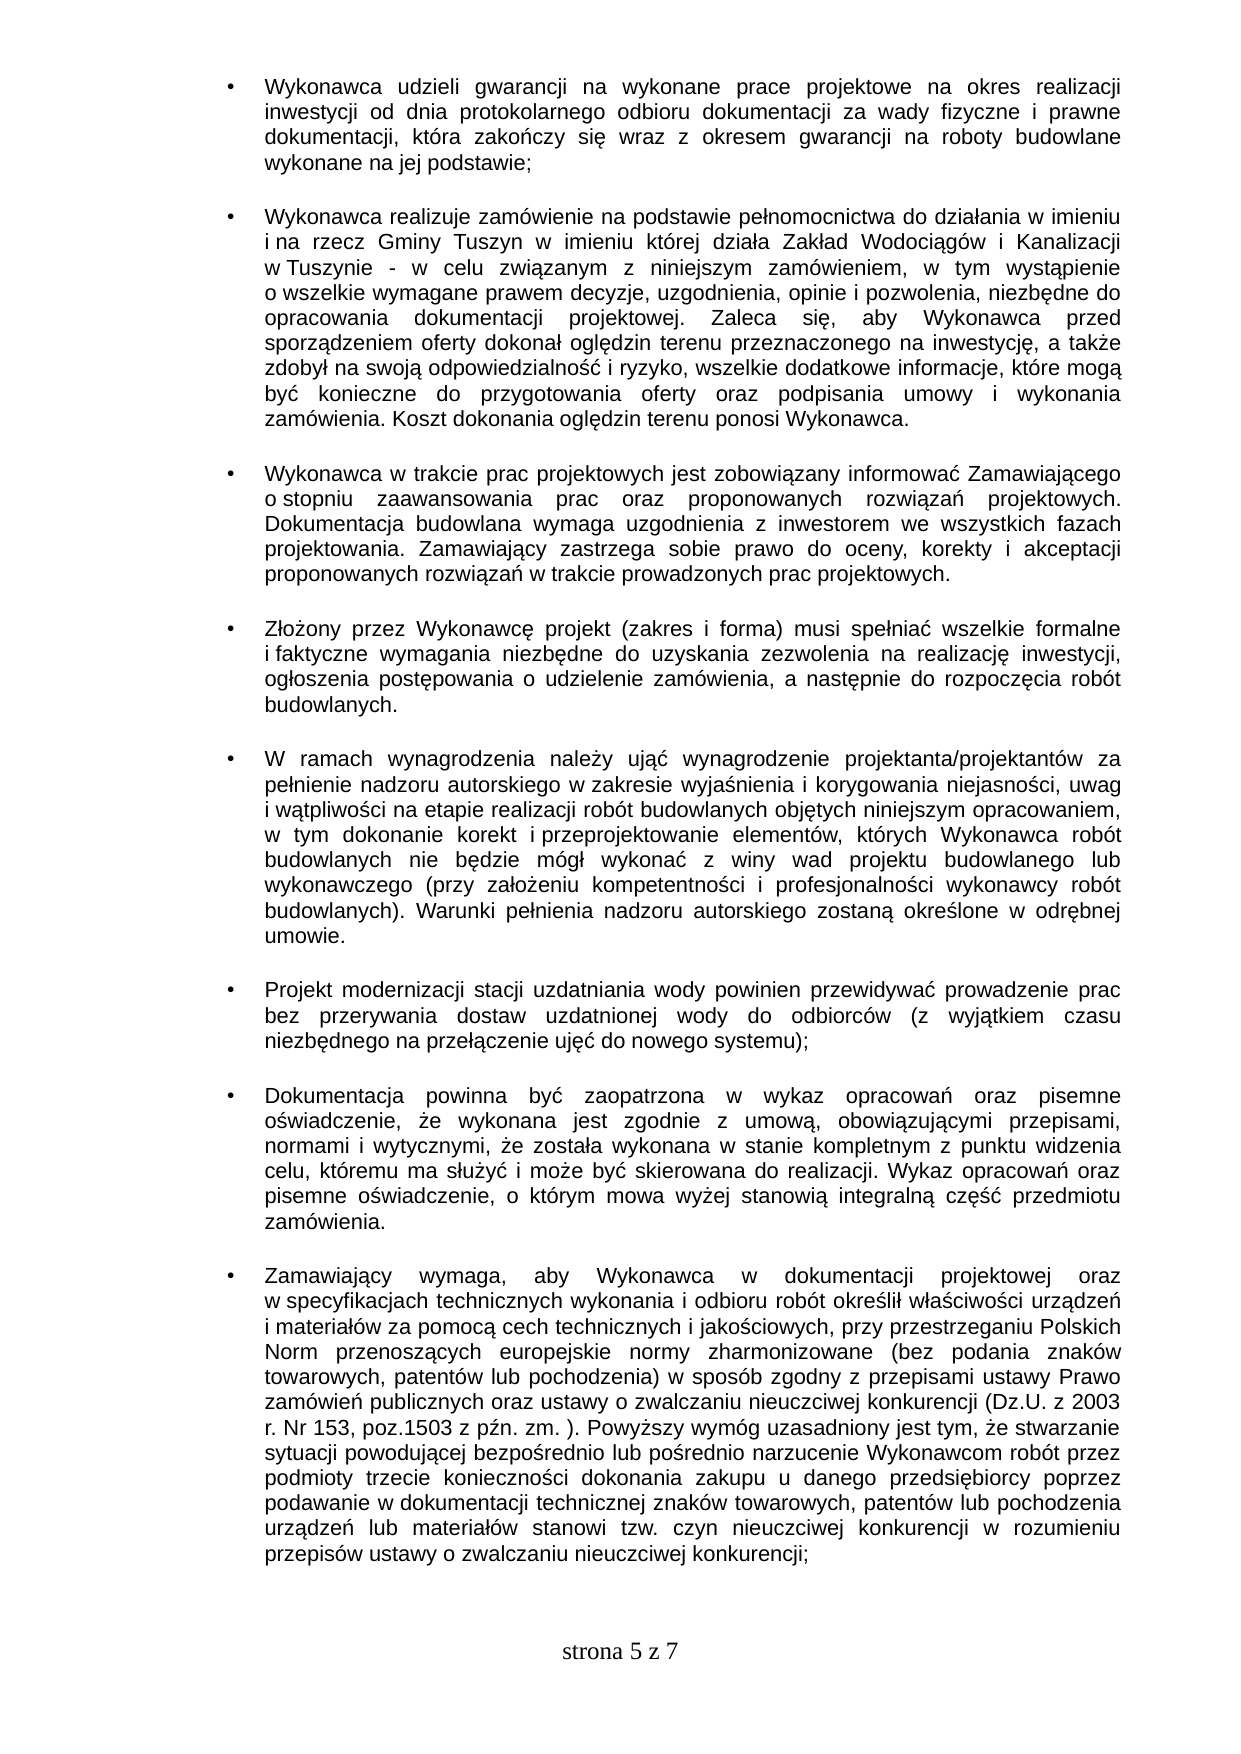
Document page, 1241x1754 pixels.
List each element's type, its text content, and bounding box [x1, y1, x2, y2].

list Wykonawca udzieli gwarancji na wykonane prace projektowe na okres realizacji inwestycji od dnia protokolarnego odbioru dokumentacji za wady fizyczne i prawne dokumentacji, która zakończy się wraz z okresem gwarancji na roboty budowlane wykonane na jej podstawie; [227, 74, 1122, 174]
list Zamawiający wymaga, aby Wykonawca w dokumentacji projektowej oraz w specyfikacjach technicznych wykonania i odbioru robót określił właściwości urządzeń i materiałów za pomocą cech technicznych i jakościowych, przy przestrzeganiu Polskich Norm przenoszących europejskie normy zharmonizowane (bez podania znaków towarowych, patentów lub pochodzenia) w sposób zgodny z przepisami ustawy Prawo zamówień publicznych oraz ustawy o zwalczaniu nieuczciwej konkurencji (Dz.U. z 2003 r. Nr 153, poz.1503 z pźn. zm. ). Powyższy wymóg uzasadniony jest tym, że stwarzanie sytuacji powodującej bezpośrednio lub pośrednio narzucenie Wykonawcom robót przez podmioty trzecie konieczności dokonania zakupu u danego przedsiębiorcy poprzez podawanie w dokumentacji technicznej znaków towarowych, patentów lub pochodzenia urządzeń lub materiałów stanowi tzw. czyn nieuczciwej konkurencji w rozumieniu przepisów ustawy o zwalczaniu nieuczciwej konkurencji; [227, 1263, 1122, 1566]
list Wykonawca w trakcie prac projektowych jest zobowiązany informować Zamawiającego o stopniu zaawansowania prac oraz proponowanych rozwiązań projektowych. Dokumentacja budowlana wymaga uzgodnienia z inwestorem we wszystkich fazach projektowania. Zamawiający zastrzega sobie prawo do oceny, korekty i akceptacji proponowanych rozwiązań w trakcie prowadzonych prac projektowych. [227, 460, 1122, 586]
list Dokumentacja powinna być zaopatrzona w wykaz opracowań oraz pisemne oświadczenie, że wykonana jest zgodnie z umową, obowiązującymi przepisami, normami i wytycznymi, że została wykonana w stanie kompletnym z punktu widzenia celu, któremu ma służyć i może być skierowana do realizacji. Wykaz opracowań oraz pisemne oświadczenie, o którym mowa wyżej stanowią integralną część przedmiotu zamówienia. [227, 1082, 1122, 1234]
list Złożony przez Wykonawcę projekt (zakres i forma) musi spełniać wszelkie formalne i faktyczne wymagania niezbędne do uzyskania zezwolenia na realizację inwestycji, ogłoszenia postępowania o udzielenie zamówienia, a następnie do rozpoczęcia robót budowlanych. [227, 616, 1122, 717]
list Wykonawca realizuje zamówienie na podstawie pełnomocnictwa do działania w imieniu i na rzecz Gminy Tuszyn w imieniu której działa Zakład Wodociągów i Kanalizacji w Tuszynie - w celu związanym z niniejszym zamówieniem, w tym wystąpienie o wszelkie wymagane prawem decyzje, uzgodnienia, opinie i pozwolenia, niezbędne do opracowania dokumentacji projektowej. Zaleca się, aby Wykonawca przed sporządzeniem oferty dokonał oględzin terenu przeznaczonego na inwestycję, a także zdobył na swoją odpowiedzialność i ryzyko, wszelkie dodatkowe informacje, które mogą być konieczne do przygotowania oferty oraz podpisania umowy i wykonania zamówienia. Koszt dokonania oględzin terenu ponosi Wykonawca. [227, 204, 1122, 431]
list Projekt modernizacji stacji uzdatniania wody powinien przewidywać prowadzenie prac bez przerywania dostaw uzdatnionej wody do odbiorców (z wyjątkiem czasu niezbędnego na przełączenie ujęć do nowego systemu); [227, 977, 1122, 1053]
list W ramach wynagrodzenia należy ująć wynagrodzenie projektanta/projektantów za pełnienie nadzoru autorskiego w zakresie wyjaśnienia i korygowania niejasności, uwag i wątpliwości na etapie realizacji robót budowlanych objętych niniejszym opracowaniem, w tym dokonanie korekt i przeprojektowanie elementów, których Wykonawca robót budowlanych nie będzie mógł wykonać z winy wad projektu budowlanego lub wykonawczego (przy założeniu kompetentności i profesjonalności wykonawcy robót budowlanych). Warunki pełnienia nadzoru autorskiego zostaną określone w odrębnej umowie. [227, 746, 1122, 948]
